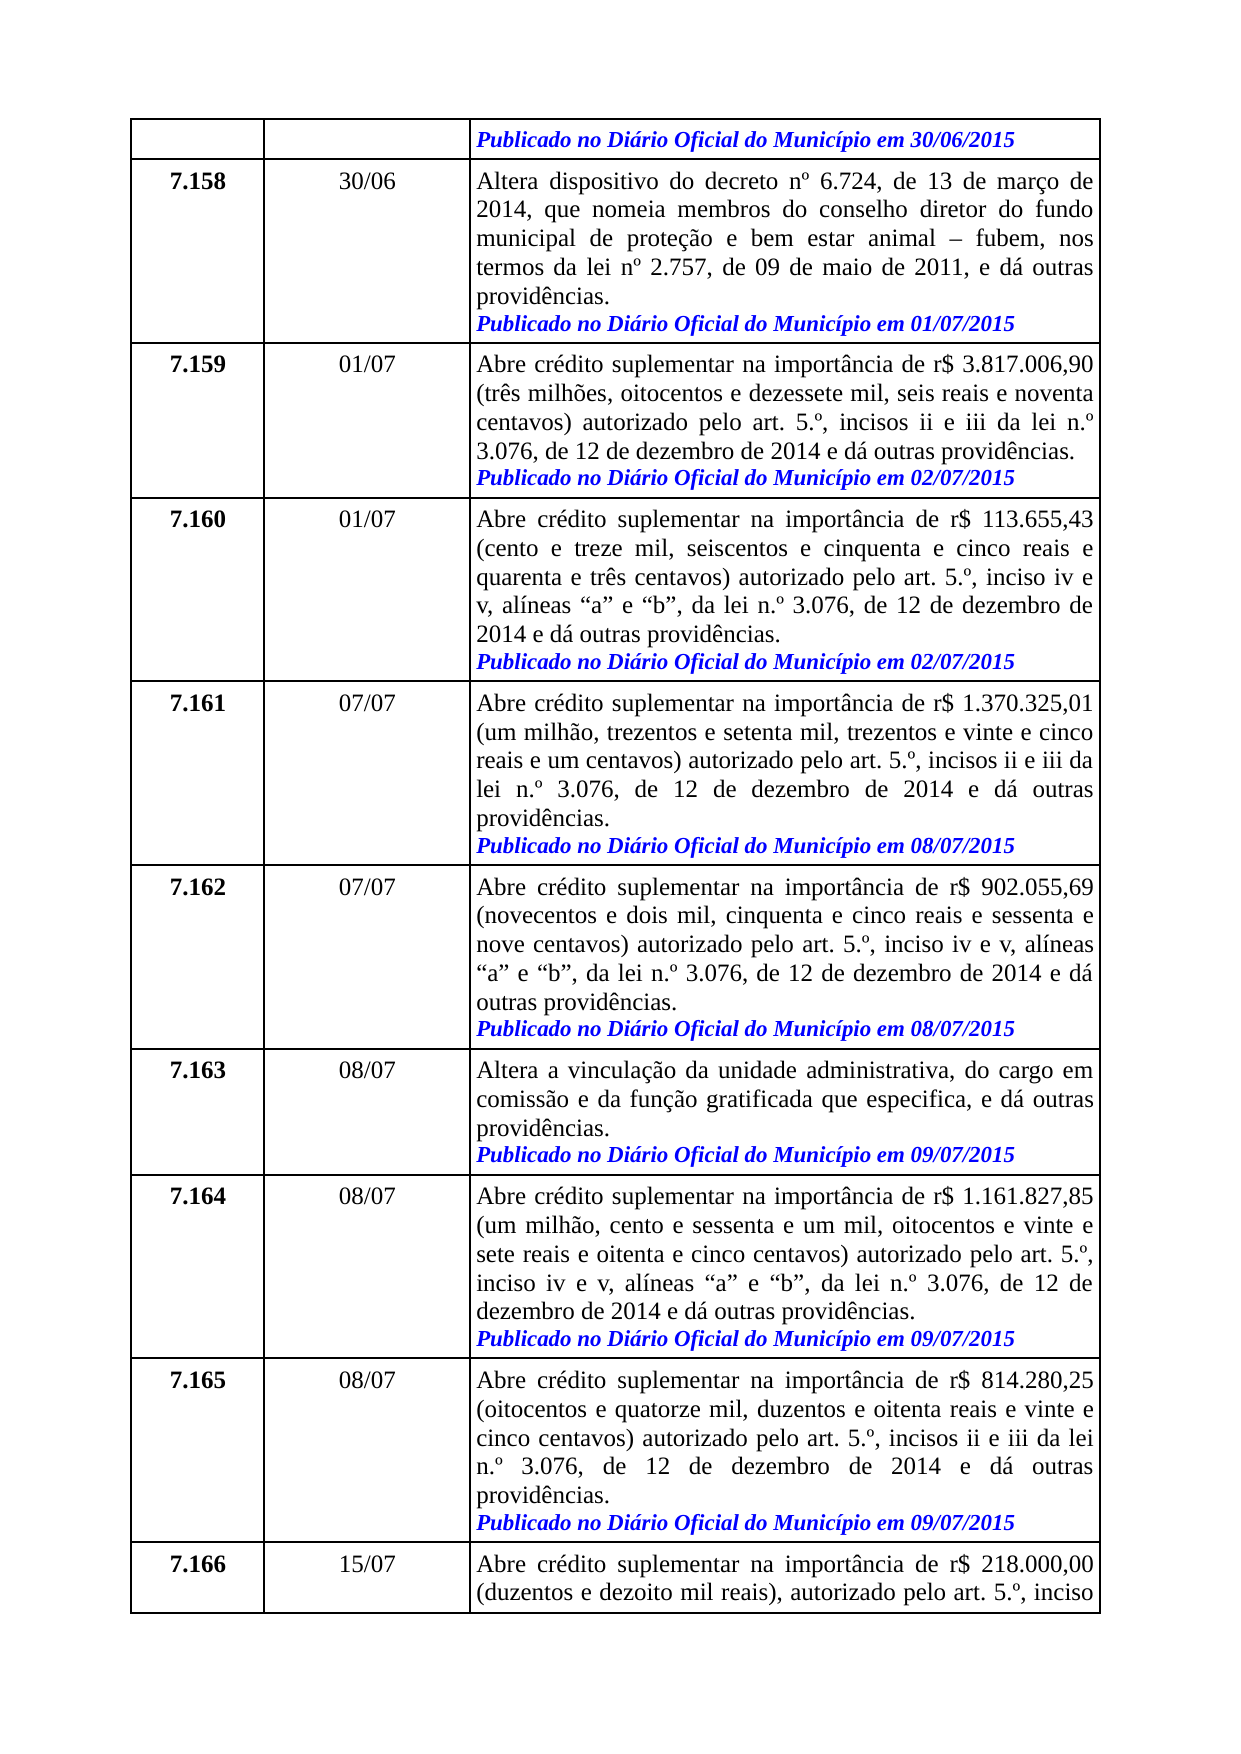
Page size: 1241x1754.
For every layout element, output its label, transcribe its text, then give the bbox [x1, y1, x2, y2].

table_cell Altera a vinculação da unidade administrativa, do cargo em comissão e da função gratificada que especifica, e dá outras providências. Publicado no Diário Oficial do Município em 09/07/2015 [471, 1050, 1099, 1174]
table_cell 15/07 [265, 1543, 469, 1612]
table_cell Abre crédito suplementar na importância de r$ 1.370.325,01 (um milhão, trezentos e setenta mil, trezentos e vinte e cinco reais e um centavos) autorizado pelo art. 5.º, incisos ii e iii da lei n.º 3.076, de 12 de dezembro de 2014 e dá outras providências. Publicado no Diário Oficial do Município em 08/07/2015 [471, 682, 1099, 864]
table_cell Altera dispositivo do decreto nº 6.724, de 13 de março de 2014, que nomeia membros do conselho diretor do fundo municipal de proteção e bem estar animal – fubem, nos termos da lei nº 2.757, de 09 de maio de 2011, e dá outras providências. Publicado no Diário Oficial do Município em 01/07/2015 [471, 160, 1099, 342]
table_cell 7.161 [132, 682, 263, 864]
table_cell 08/07 [265, 1359, 469, 1541]
table_cell Abre crédito suplementar na importância de r$ 113.655,43 (cento e treze mil, seiscentos e cinquenta e cinco reais e quarenta e três centavos) autorizado pelo art. 5.º, inciso iv e v, alíneas “a” e “b”, da lei n.º 3.076, de 12 de dezembro de 2014 e dá outras providências. Publicado no Diário Oficial do Município em 02/07/2015 [471, 499, 1099, 680]
table_cell 30/06 [265, 160, 469, 342]
table_cell 7.158 [132, 160, 263, 342]
table_cell Abre crédito suplementar na importância de r$ 218.000,00 (duzentos e dezoito mil reais), autorizado pelo art. 5.º, inciso [471, 1543, 1099, 1612]
table_cell 01/07 [265, 344, 469, 497]
table_cell Abre crédito suplementar na importância de r$ 3.817.006,90 (três milhões, oitocentos e dezessete mil, seis reais e noventa centavos) autorizado pelo art. 5.º, incisos ii e iii da lei n.º 3.076, de 12 de dezembro de 2014 e dá outras providências. Publicado no Diário Oficial do Município em 02/07/2015 [471, 344, 1099, 497]
table_cell 7.163 [132, 1050, 263, 1174]
table_cell 07/07 [265, 866, 469, 1047]
table_cell Abre crédito suplementar na importância de r$ 1.161.827,85 (um milhão, cento e sessenta e um mil, oitocentos e vinte e sete reais e oitenta e cinco centavos) autorizado pelo art. 5.º, inciso iv e v, alíneas “a” e “b”, da lei n.º 3.076, de 12 de dezembro de 2014 e dá outras providências. Publicado no Diário Oficial do Município em 09/07/2015 [471, 1176, 1099, 1357]
table_cell 07/07 [265, 682, 469, 864]
table_cell 08/07 [265, 1050, 469, 1174]
table_cell 7.165 [132, 1359, 263, 1541]
table_cell 01/07 [265, 499, 469, 680]
table_cell Abre crédito suplementar na importância de r$ 902.055,69 (novecentos e dois mil, cinquenta e cinco reais e sessenta e nove centavos) autorizado pelo art. 5.º, inciso iv e v, alíneas “a” e “b”, da lei n.º 3.076, de 12 de dezembro de 2014 e dá outras providências. Publicado no Diário Oficial do Município em 08/07/2015 [471, 866, 1099, 1047]
table_cell 7.160 [132, 499, 263, 680]
table_cell 7.162 [132, 866, 263, 1047]
table_cell Abre crédito suplementar na importância de r$ 814.280,25 (oitocentos e quatorze mil, duzentos e oitenta reais e vinte e cinco centavos) autorizado pelo art. 5.º, incisos ii e iii da lei n.º 3.076, de 12 de dezembro de 2014 e dá outras providências. Publicado no Diário Oficial do Município em 09/07/2015 [471, 1359, 1099, 1541]
table_cell 7.159 [132, 344, 263, 497]
table_cell 08/07 [265, 1176, 469, 1357]
table_cell 7.164 [132, 1176, 263, 1357]
table_cell Publicado no Diário Oficial do Município em 30/06/2015 [471, 120, 1099, 158]
table_cell [265, 120, 469, 158]
table_cell [132, 120, 263, 158]
table_cell 7.166 [132, 1543, 263, 1612]
